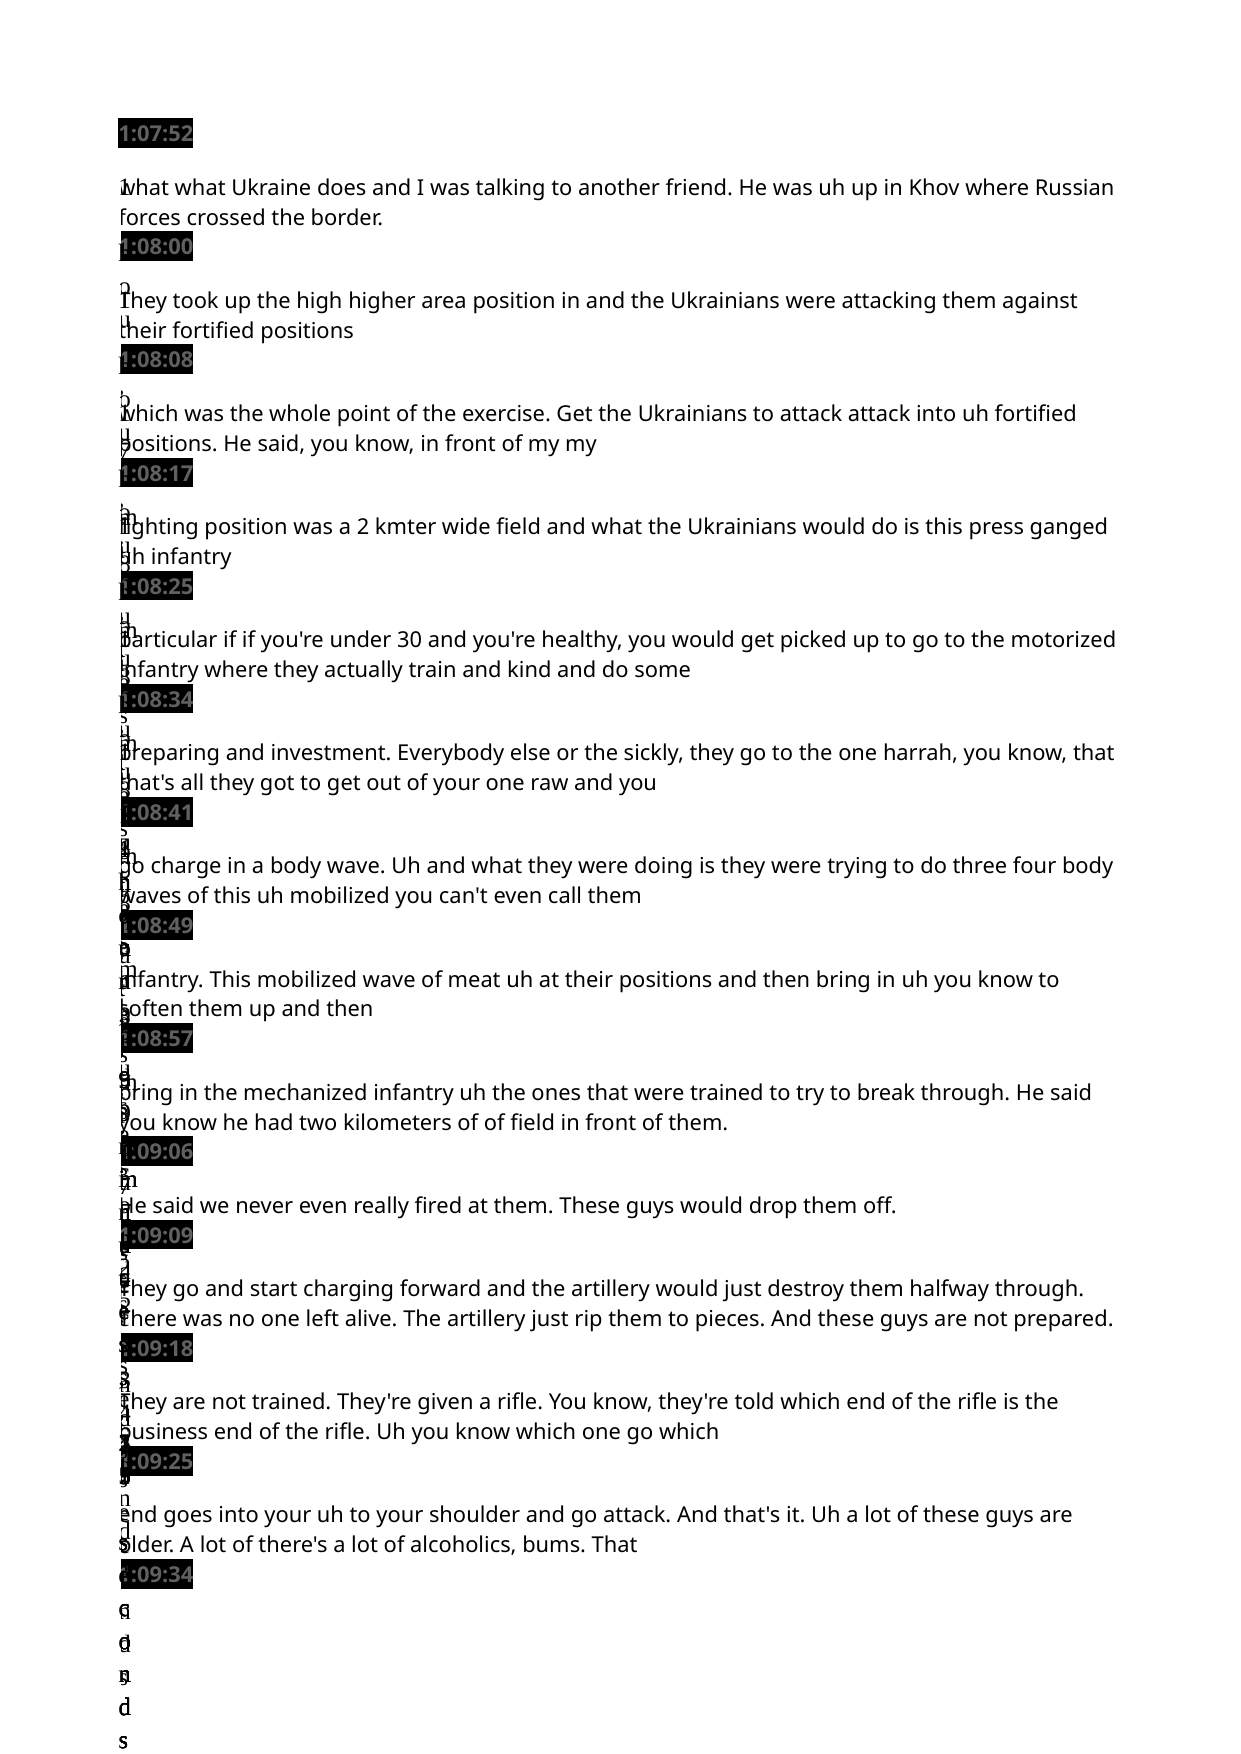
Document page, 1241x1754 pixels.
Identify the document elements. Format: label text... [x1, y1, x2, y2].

text bring in the mechanized infantry uh the ones that were trained to try to break through. He said you know he had two kilometers of of field in front of them. [122, 1077, 1122, 1136]
text 1:08:41 [121, 797, 1109, 827]
text what what Ukraine does and I was talking to another friend. He was uh up in Khov where Russian forces crossed the border. [121, 172, 1122, 231]
text 1:08:34 [121, 684, 1109, 713]
text 1:09:25 [124, 1446, 1109, 1476]
text 1:09:09 [121, 1219, 1109, 1249]
text He said we never even really fired at them. These guys would drop them off. [121, 1190, 1122, 1219]
text 1:09:18 [121, 1333, 1109, 1362]
text 1:08:00 [121, 231, 1109, 261]
text They are not trained. They're given a rifle. You know, they're told which end of the rifle is the business end of the rifle. Uh you know which one go which [121, 1386, 1122, 1446]
text 1:07:52 [118, 118, 1109, 148]
text 1:08:49 [121, 910, 1109, 940]
text preparing and investment. Everybody else or the sickly, they go to the one harrah, you know, that that's all they got to get out of your one raw and you [122, 737, 1122, 797]
text go charge in a body wave. Uh and what they were doing is they were trying to do three four body waves of this uh mobilized you can't even call them [127, 850, 1122, 910]
text They took up the high higher area position in and the Ukrainians were attacking them against their fortified positions [121, 285, 1122, 344]
text They go and start charging forward and the artillery would just destroy them halfway through. There was no one left alive. The artillery just rip them to pieces. And these guys are not prepared. [121, 1273, 1122, 1333]
text 1:08:25 [121, 571, 1109, 600]
text fighting position was a 2 kmter wide field and what the Ukrainians would do is this press ganged uh infantry [121, 511, 1122, 571]
text 1:08:17 [121, 457, 1109, 487]
text 1:08:57 [121, 1023, 1109, 1053]
text particular if if you're under 30 and you're healthy, you would get picked up to go to the motorized infantry where they actually train and kind and do some [122, 624, 1122, 684]
text 1:08:08 [121, 344, 1109, 374]
text 1:09:34 [121, 1559, 1109, 1589]
text end goes into your uh to your shoulder and go attack. And that's it. Uh a lot of these guys are older. A lot of there's a lot of alcoholics, bums. That [121, 1499, 1122, 1559]
text infantry. This mobilized wave of meat uh at their positions and then bring in uh you know to soften them up and then [121, 963, 1122, 1023]
text 1:09:06 [121, 1136, 1109, 1166]
text which was the whole point of the exercise. Get the Ukrainians to attack attack into uh fortified positions. He said, you know, in front of my my [121, 398, 1122, 457]
